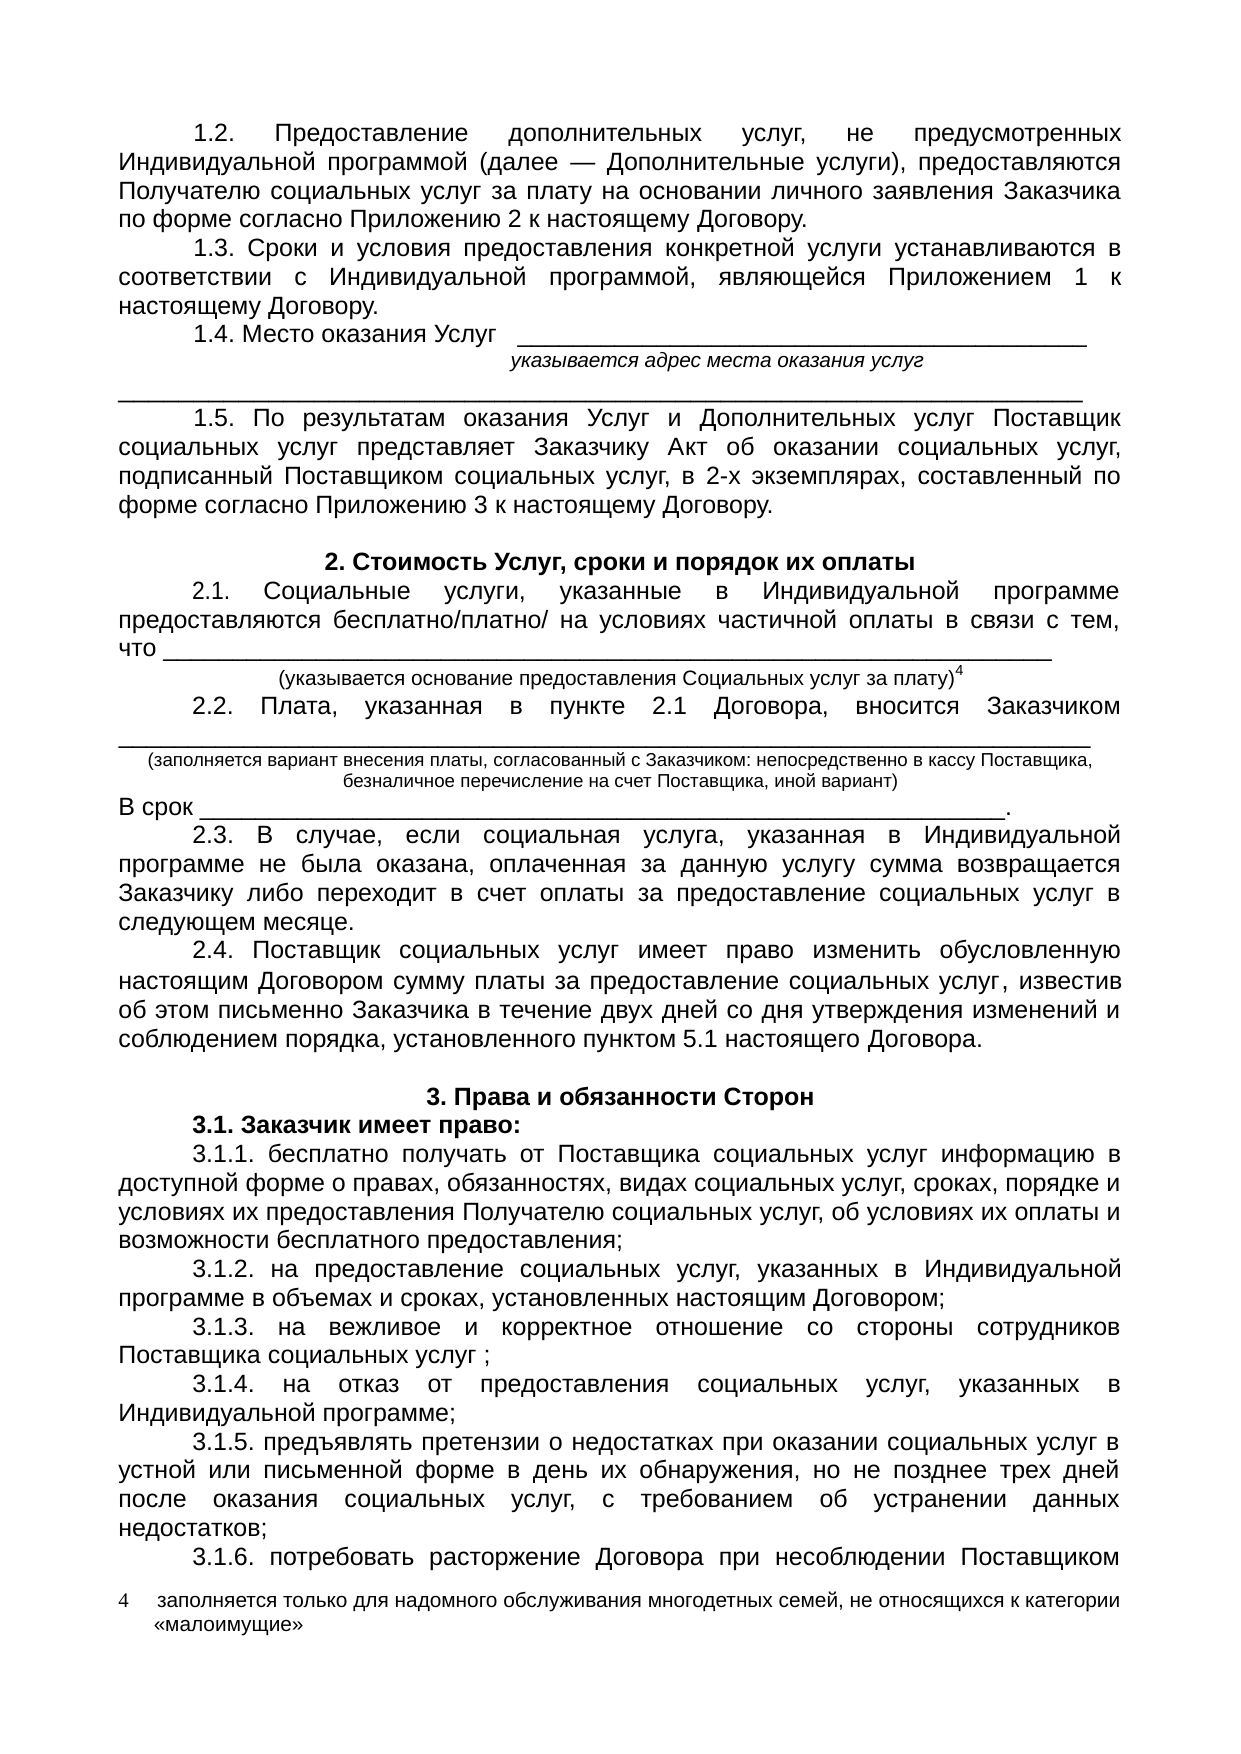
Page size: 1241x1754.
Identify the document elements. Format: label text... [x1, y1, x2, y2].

text 3.1.3. на вежливое и корректное отношение со стороны сотрудников Поставщика социальных услуг ; [118, 1311, 1122, 1369]
text 2.2. Плата, указанная в пункте 2.1 Договора, вносится Заказчиком ______________________________________________________________________ [118, 691, 1122, 748]
text 3.1.1. бесплатно получать от Поставщика социальных услуг информацию в доступной форме о правах, обязанностях, видах социальных услуг, сроках, порядке и условиях их предоставления Получателю социальных услуг, об условиях их оплаты и возможности бесплатного предоставления; [118, 1139, 1122, 1254]
text 1.2. Предоставление дополнительных услуг, не предусмотренных Индивидуальной программой (далее — Дополнительные услуги), предоставляются Получателю социальных услуг за плату на основании личного заявления Заказчика по форме согласно Приложению 2 к настоящему Договору. [118, 118, 1122, 233]
text 1.5. По результатам оказания Услуг и Дополнительных услуг Поставщик социальных услуг представляет Заказчику Акт об оказании социальных услуг, подписанный Поставщиком социальных услуг, в 2-х экземплярах, составленный по форме согласно Приложению 3 к настоящему Договору. [118, 403, 1122, 518]
text 3.1.4. на отказ от предоставления социальных услуг, указанных в Индивидуальной программе; [118, 1369, 1122, 1426]
text указывается адрес места оказания услуг [118, 348, 1122, 372]
text 2.4. Поставщик социальных услуг имеет право изменить обусловленную настоящим Договором сумму платы за предоставление социальных услуг, известив об этом письменно Заказчика в течение двух дней со дня утверждения изменений и соблюдением порядка, установленного пунктом 5.1 настоящего Договора. [118, 935, 1122, 1053]
text 2.1. Социальные услуги, указанные в Индивидуальной программе предоставляются бесплатно/платно/ на условиях частичной оплаты в связи с тем, что ________________________________________________________________ [118, 576, 1121, 662]
text ________________________________________________________________ [118, 372, 1122, 403]
text (указывается основание предоставления Социальных услуг за плату) [119, 662, 1122, 691]
text заполняется только для надомного обслуживания многодетных семей, не относящихся к категории «малоимущие» [118, 1588, 1122, 1636]
text 3.1.6. потребовать расторжение Договора при несоблюдении Поставщиком [118, 1541, 1121, 1570]
text 3.1.5. предъявлять претензии о недостатках при оказании социальных услуг в устной или письменной форме в день их обнаружения, но не позднее трех дней после оказания социальных услуг, с требованием об устранении данных недостатков; [118, 1426, 1121, 1541]
text 3. Права и обязанности Сторон [118, 1081, 1122, 1110]
text (заполняется вариант внесения платы, согласованный с Заказчиком: непосредственно в кассу Поставщика, безналичное перечисление на счет Поставщика, иной вариант) [118, 748, 1122, 791]
text 2.3. В случае, если социальная услуга, указанная в Индивидуальной программе не была оказана, оплаченная за данную услугу сумма возвращается Заказчику либо переходит в счет оплаты за предоставление социальных услуг в следующем месяце. [118, 820, 1122, 935]
text 3.1.2. на предоставление социальных услуг, указанных в Индивидуальной программе в объемах и сроках, установленных настоящим Договором; [118, 1254, 1122, 1311]
text 1.3. Сроки и условия предоставления конкретной услуги устанавливаются в соответствии с Индивидуальной программой, являющейся Приложением 1 к настоящему Договору. [118, 233, 1122, 319]
text 2. Стоимость Услуг, сроки и порядок их оплаты [118, 547, 1122, 576]
text В срок __________________________________________________________. [118, 791, 1121, 820]
text 3.1. Заказчик имеет право: [118, 1110, 1122, 1139]
text 1.4. Место оказания Услуг _________________________________________ [118, 319, 1122, 348]
